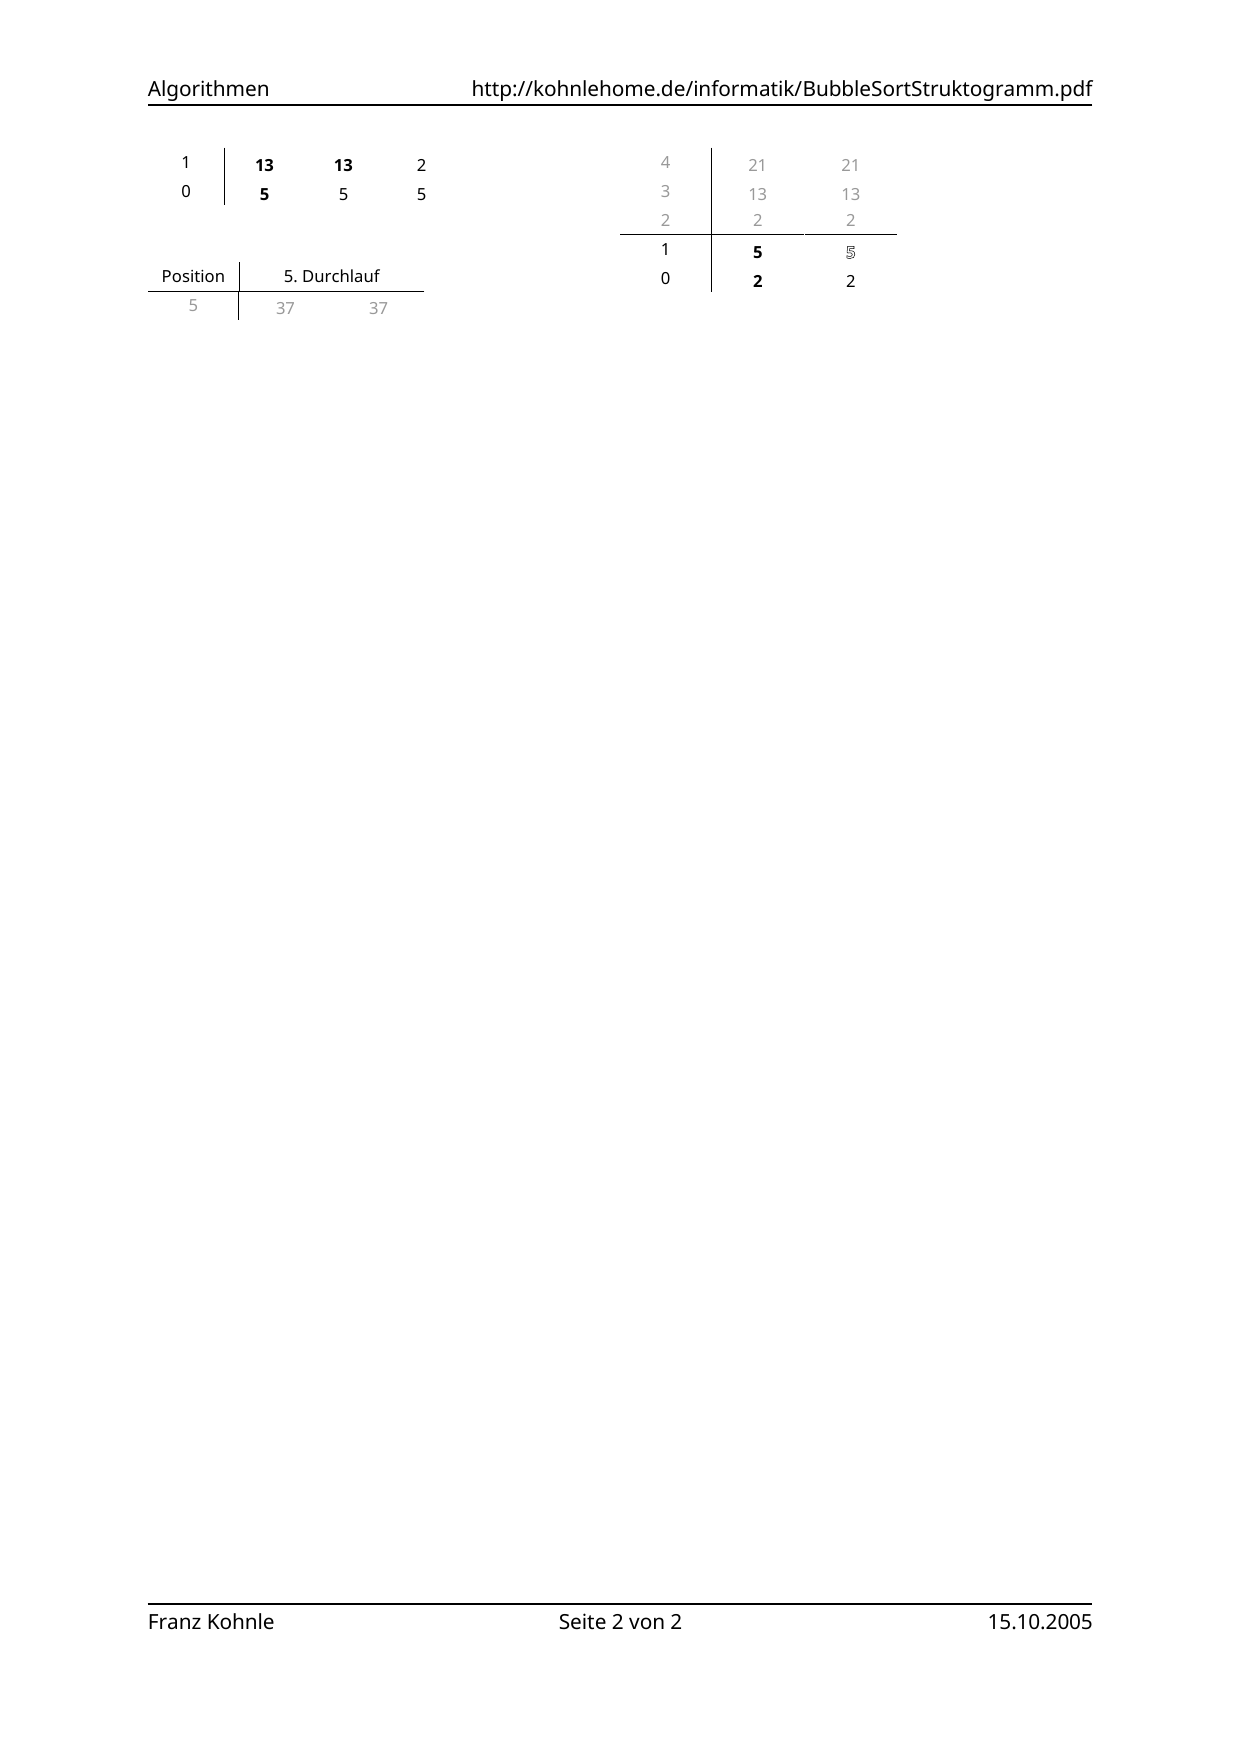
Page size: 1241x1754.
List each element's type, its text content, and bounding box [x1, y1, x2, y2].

table_header 5. Durchlauf [240, 262, 424, 291]
table_cell 13 [712, 177, 804, 205]
table_cell 3 [620, 177, 711, 205]
table_cell 5 [304, 177, 382, 205]
table_cell 21 [712, 148, 804, 177]
table_cell 21 [805, 148, 897, 177]
table_cell 5 [382, 177, 460, 205]
table_cell 37 [332, 292, 424, 320]
table_cell 37 [239, 292, 332, 320]
table_cell 0 [148, 177, 224, 205]
table_cell 1 [620, 235, 711, 263]
table_cell 5 [712, 235, 804, 263]
table_cell 13 [225, 148, 304, 177]
table_cell 2 [382, 148, 460, 177]
table_cell 2 [712, 263, 804, 292]
table_cell 4 [620, 148, 711, 177]
table_cell 2 [805, 263, 897, 292]
table_cell 2 [712, 205, 804, 234]
table_cell 13 [805, 177, 897, 205]
table_cell 13 [304, 148, 382, 177]
table_cell 5 [805, 235, 897, 263]
table_cell 5 [148, 292, 238, 320]
table_cell 2 [805, 205, 897, 234]
table_cell 1 [148, 148, 224, 177]
table_cell 5 [225, 177, 304, 205]
table_cell 2 [620, 205, 711, 234]
table_cell 0 [620, 263, 711, 292]
table_header Position [148, 262, 238, 291]
